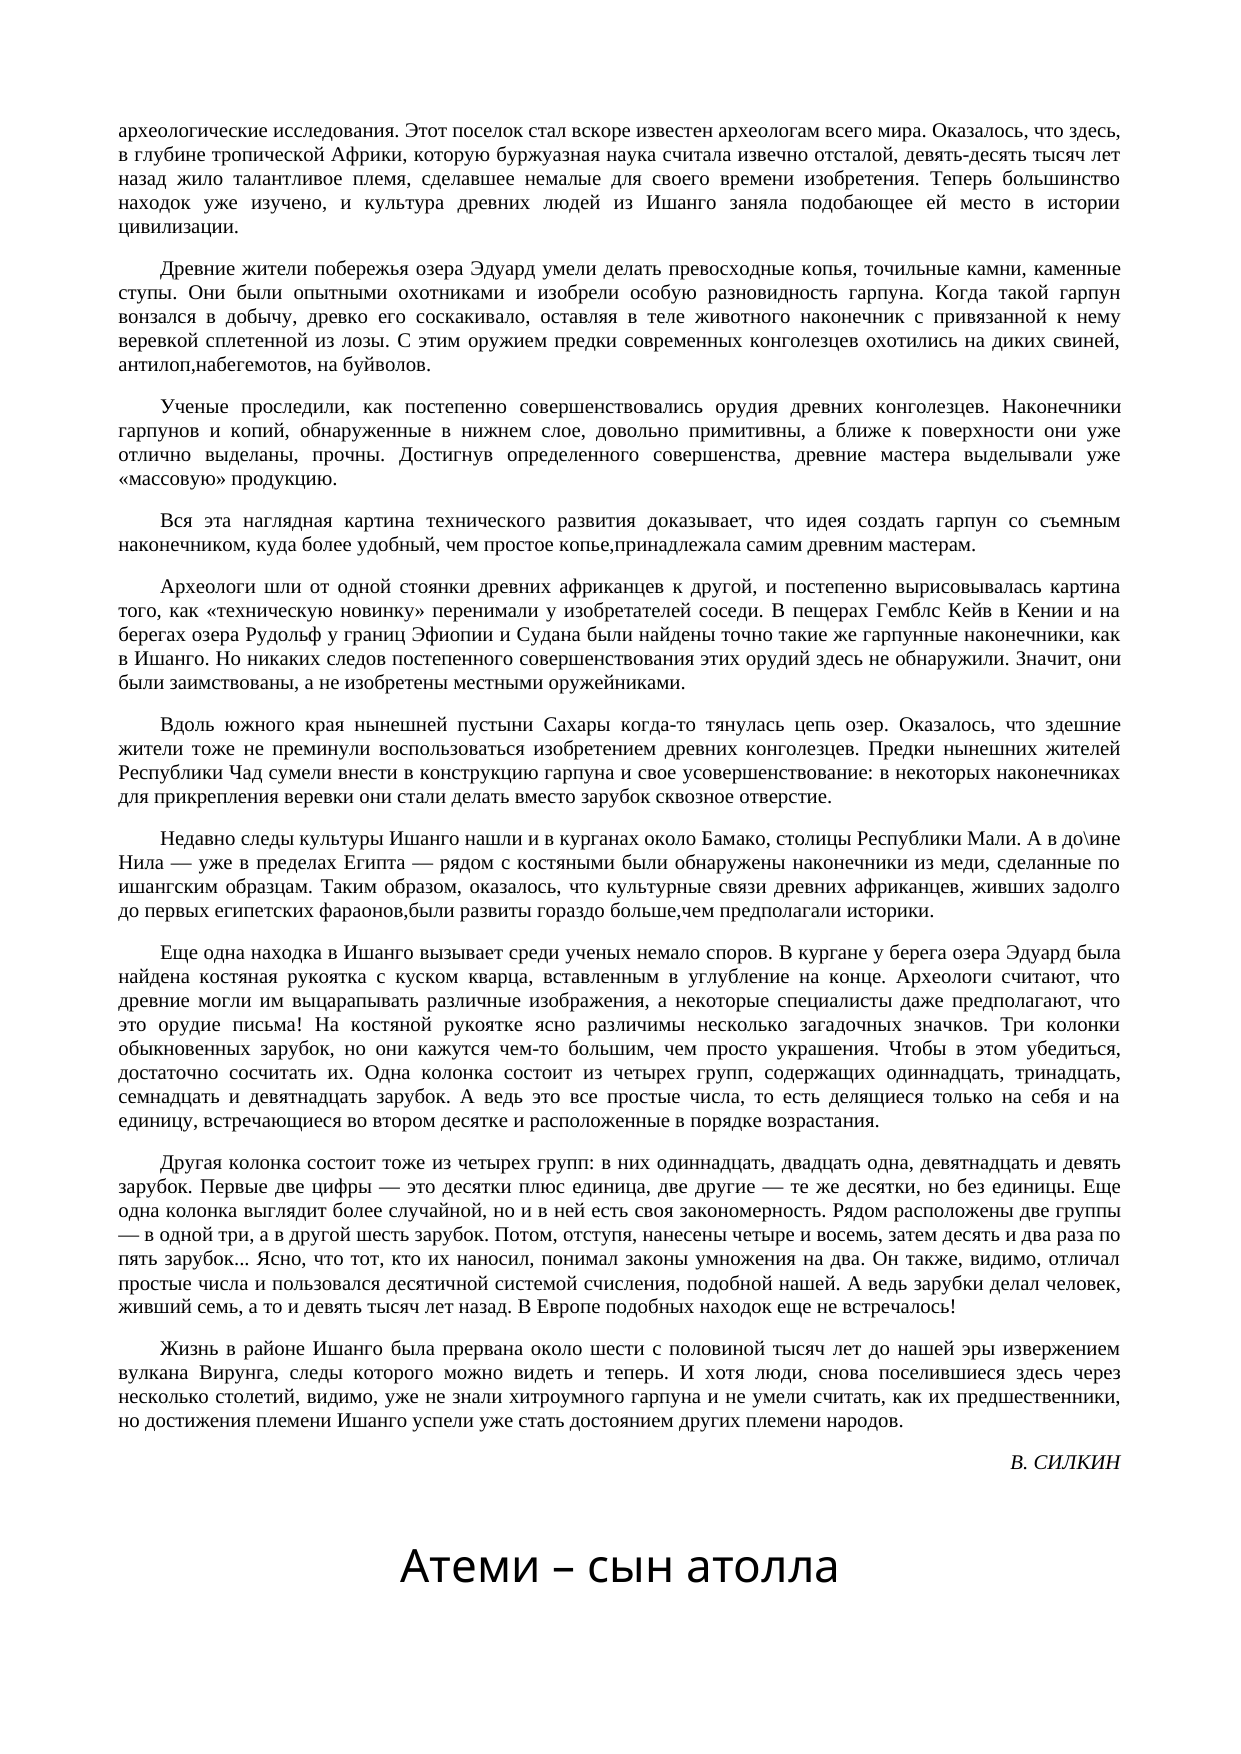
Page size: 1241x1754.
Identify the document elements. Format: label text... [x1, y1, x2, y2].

text Еще одна находка в Ишанго вызывает среди ученых немало споров. В кургане у берега озера Эдуард была найдена костяная рукоятка с куском кварца, вставленным в углубление на конце. Археологи считают, что древние могли им выцарапывать различные изображения, а некоторые специалисты даже предполагают, что это орудие письма! На костяной рукоятке ясно различимы несколько загадочных значков. Три колонки обыкновенных зарубок, но они кажутся чем-то большим, чем просто украшения. Чтобы в этом убедиться, достаточно сосчитать их. Одна колонка состоит из четырех групп, содержащих одиннадцать, тринадцать, семнадцать и девятнадцать зарубок. А ведь это все простые числа, то есть делящиеся только на себя и на единицу, встречающиеся во втором десятке и расположенные в порядке возрастания. [118, 940, 1122, 1132]
text Недавно следы культуры Ишанго нашли и в курганах около Бамако, столицы Республики Мали. А в до\ине Нила — уже в пределах Египта — рядом с костяными были обнаружены наконечники из меди, сделанные по ишангским образцам. Таким образом, оказалось, что культурные связи древних африканцев, живших задолго до первых египетских фараонов,были развиты гораздо больше,чем предполагали историки. [118, 826, 1122, 922]
text Древние жители побережья озера Эдуард умели делать превосходные копья, точильные камни, каменные ступы. Они были опытными охотниками и изобрели особую разновидность гарпуна. Когда такой гарпун вонзался в добычу, древко его соскакивало, оставляя в теле животного наконечник с привязанной к нему веревкой сплетенной из лозы. С этим оружием предки современных конголезцев охотились на диких свиней, антилоп,набегемотов, на буйволов. [118, 256, 1122, 376]
text В. СИЛКИН [118, 1450, 1122, 1474]
text Жизнь в районе Ишанго была прервана около шести с половиной тысяч лет до нашей эры извержением вулкана Вирунга, следы которого можно видеть и теперь. И хотя люди, снова поселившиеся здесь через несколько столетий, видимо, уже не знали хитроумного гарпуна и не умели считать, как их предшественники, но достижения племени Ишанго успели уже стать достоянием других племени народов. [118, 1336, 1122, 1432]
text Вдоль южного края нынешней пустыни Сахары когда-то тянулась цепь озер. Оказалось, что здешние жители тоже не преминули воспользоваться изобретением древних конголезцев. Предки нынешних жителей Республики Чад сумели внести в конструкцию гарпуна и свое усовершенствование: в некоторых наконечниках для прикрепления веревки они стали делать вместо зарубок сквозное отверстие. [118, 712, 1122, 808]
text археологические исследования. Этот поселок стал вскоре известен археологам всего мира. Оказалось, что здесь, в глубине тропической Африки, которую буржуазная наука считала извечно отсталой, девять-десять тысяч лет назад жило талантливое племя, сделавшее немалые для своего времени изобретения. Теперь большинство находок уже изучено, и культура древних людей из Ишанго заняла подобающее ей место в истории цивилизации. [118, 118, 1122, 238]
text Вся эта наглядная картина технического развития доказывает, что идея создать гарпун со съемным наконечником, куда более удобный, чем простое копье,принадлежала самим древним мастерам. [118, 508, 1122, 556]
text Археологи шли от одной стоянки древних африканцев к другой, и постепенно вырисовывалась картина того, как «техническую новинку» перенимали у изобретателей соседи. В пещерах Гемблс Кейв в Кении и на берегах озера Рудольф у границ Эфиопии и Судана были найдены точно такие же гарпунные наконечники, как в Ишанго. Но никаких следов постепенного совершенствования этих орудий здесь не обнаружили. Значит, они были заимствованы, а не изобретены местными оружейниками. [118, 574, 1122, 694]
text Атеми – сын атолла [118, 1534, 1122, 1596]
text Ученые проследили, как постепенно совершенствовались орудия древних конголезцев. Наконечники гарпунов и копий, обнаруженные в нижнем слое, довольно примитивны, а ближе к поверхности они уже отлично выделаны, прочны. Достигнув определенного совершенства, древние мастера выделывали уже «массовую» продукцию. [118, 394, 1122, 490]
text Другая колонка состоит тоже из четырех групп: в них одиннадцать, двадцать одна, девятнадцать и девять зарубок. Первые две цифры — это десятки плюс единица, две другие — те же десятки, но без единицы. Еще одна колонка выглядит более случайной, но и в ней есть своя закономерность. Рядом расположены две группы — в одной три, а в другой шесть зарубок. Потом, отступя, нанесены четыре и восемь, затем десять и два раза по пять зарубок... Ясно, что тот, кто их наносил, понимал законы умножения на два. Он также, видимо, отличал простые числа и пользовался десятичной системой счисления, подобной нашей. А ведь зарубки делал человек, живший семь, а то и девять тысяч лет назад. В Европе подобных находок еще не встречалось! [118, 1150, 1122, 1318]
